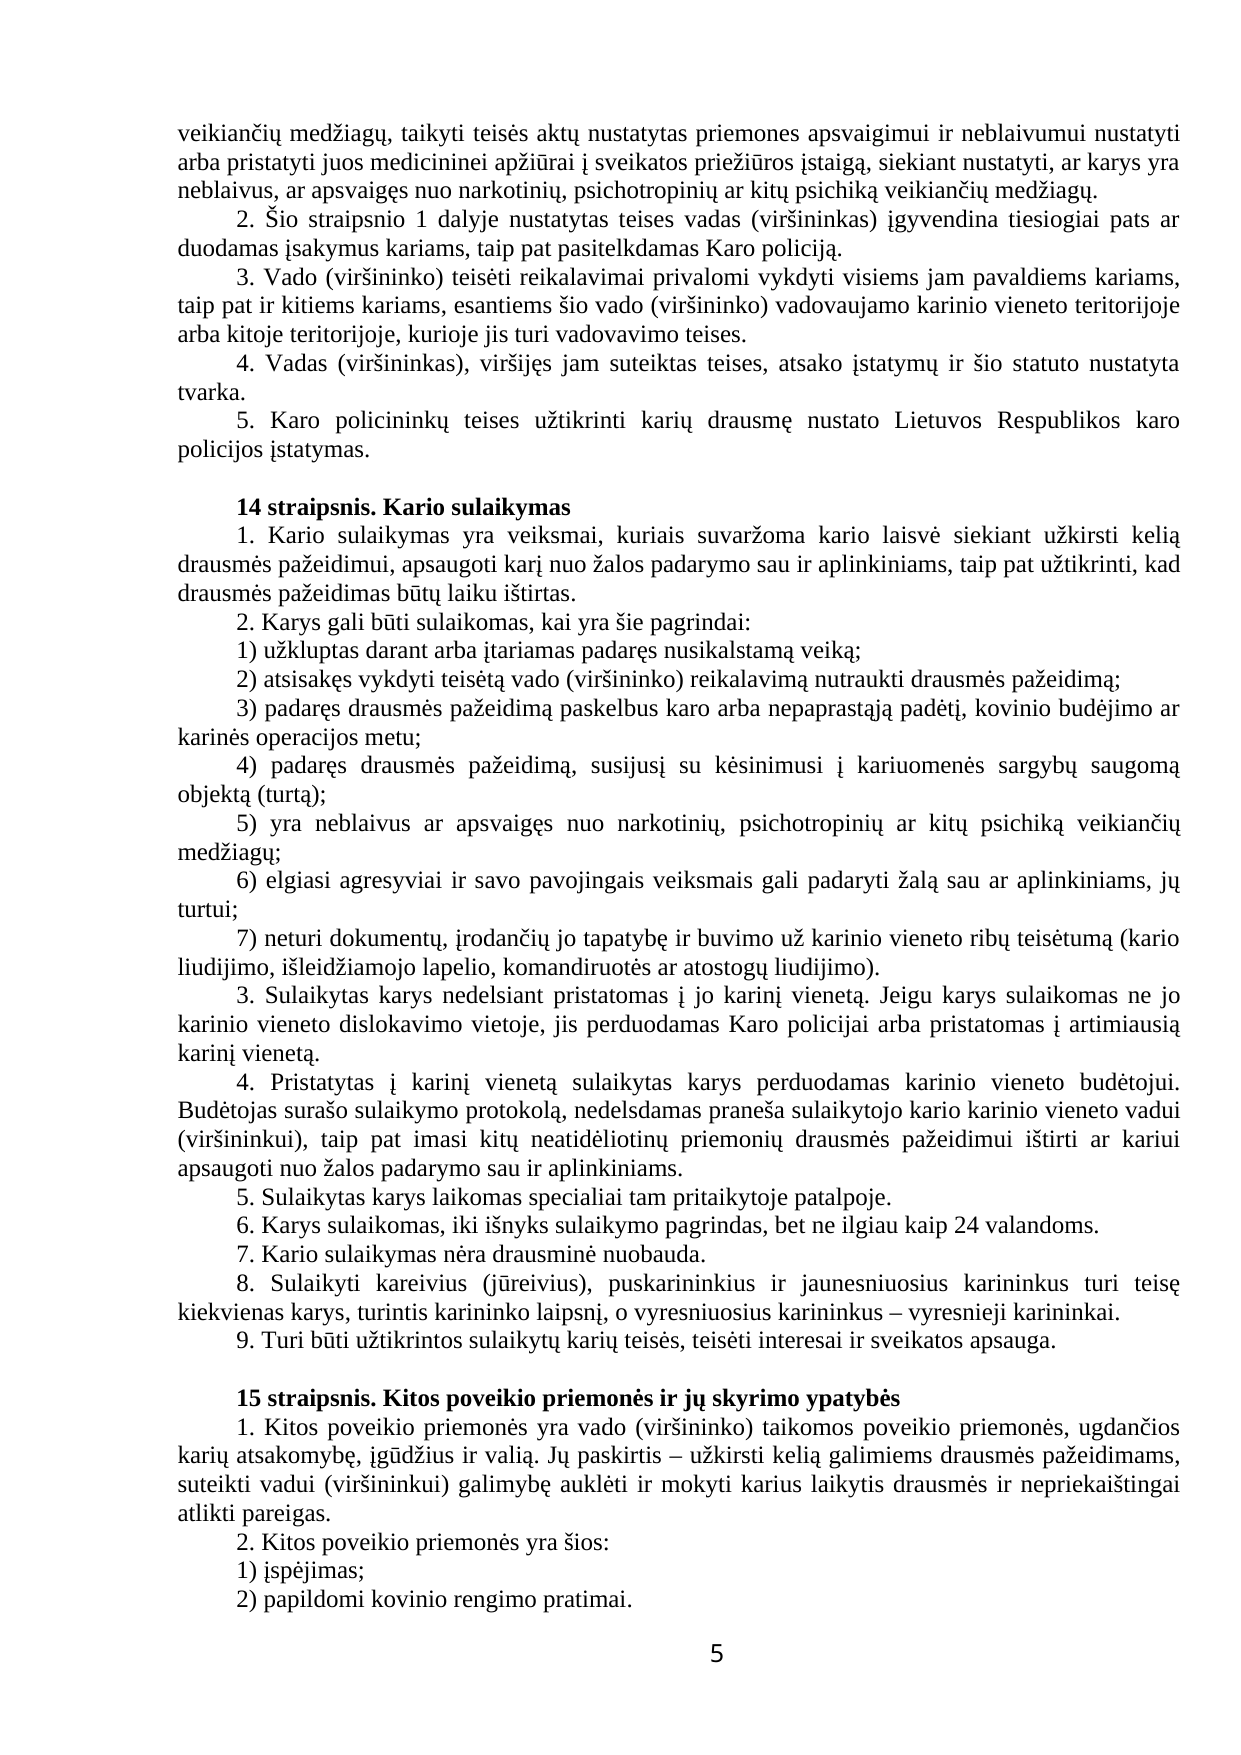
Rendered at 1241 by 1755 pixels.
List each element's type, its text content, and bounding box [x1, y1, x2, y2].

text 14 straipsnis. Kario sulaikymas [177, 492, 1181, 521]
text 6) elgiasi agresyviai ir savo pavojingais veiksmais gali padaryti žalą sau ar aplinkiniams, jų turtui; [177, 866, 1181, 923]
text 1. Kitos poveikio priemonės yra vado (viršininko) taikomos poveikio priemonės, ugdančios karių atsakomybę, įgūdžius ir valią. Jų paskirtis – užkirsti kelią galimiems drausmės pažeidimams, suteikti vadui (viršininkui) galimybę auklėti ir mokyti karius laikytis drausmės ir nepriekaištingai atlikti pareigas. [177, 1412, 1181, 1527]
text 7. Kario sulaikymas nėra drausminė nuobauda. [177, 1239, 1181, 1268]
text 2. Karys gali būti sulaikomas, kai yra šie pagrindai: [177, 607, 1181, 636]
text 4. Vadas (viršininkas), viršijęs jam suteiktas teises, atsako įstatymų ir šio statuto nustatyta tvarka. [177, 348, 1181, 406]
text 5. Karo policininkų teises užtikrinti karių drausmę nustato Lietuvos Respublikos karo policijos įstatymas. [177, 406, 1181, 463]
text 8. Sulaikyti kareivius (jūreivius), puskarininkius ir jaunesniuosius karininkus turi teisę kiekvienas karys, turintis karininko laipsnį, o vyresniuosius karininkus – vyresnieji karininkai. [177, 1268, 1181, 1326]
text 2. Šio straipsnio 1 dalyje nustatytas teises vadas (viršininkas) įgyvendina tiesiogiai pats ar duodamas įsakymus kariams, taip pat pasitelkdamas Karo policiją. [177, 204, 1181, 262]
text 7) neturi dokumentų, įrodančių jo tapatybę ir buvimo už karinio vieneto ribų teisėtumą (kario liudijimo, išleidžiamojo lapelio, komandiruotės ar atostogų liudijimo). [177, 923, 1181, 981]
text 3) padaręs drausmės pažeidimą paskelbus karo arba nepaprastąją padėtį, kovinio budėjimo ar karinės operacijos metu; [177, 693, 1181, 751]
text 4) padaręs drausmės pažeidimą, susijusį su kėsinimusi į kariuomenės sargybų saugomą objektą (turtą); [177, 751, 1181, 808]
text 9. Turi būti užtikrintos sulaikytų karių teisės, teisėti interesai ir sveikatos apsauga. [177, 1326, 1181, 1354]
text veikiančių medžiagų, taikyti teisės aktų nustatytas priemones apsvaigimui ir neblaivumui nustatyti arba pristatyti juos medicininei apžiūrai į sveikatos priežiūros įstaigą, siekiant nustatyti, ar karys yra neblaivus, ar apsvaigęs nuo narkotinių, psichotropinių ar kitų psichiką veikiančių medžiagų. [177, 118, 1181, 204]
text 3. Vado (viršininko) teisėti reikalavimai privalomi vykdyti visiems jam pavaldiems kariams, taip pat ir kitiems kariams, esantiems šio vado (viršininko) vadovaujamo karinio vieneto teritorijoje arba kitoje teritorijoje, kurioje jis turi vadovavimo teises. [177, 262, 1181, 348]
text 1. Kario sulaikymas yra veiksmai, kuriais suvaržoma kario laisvė siekiant užkirsti kelią drausmės pažeidimui, apsaugoti karį nuo žalos padarymo sau ir aplinkiniams, taip pat užtikrinti, kad drausmės pažeidimas būtų laiku ištirtas. [177, 521, 1181, 607]
text 2) atsisakęs vykdyti teisėtą vado (viršininko) reikalavimą nutraukti drausmės pažeidimą; [177, 664, 1181, 693]
text 6. Karys sulaikomas, iki išnyks sulaikymo pagrindas, bet ne ilgiau kaip 24 valandoms. [177, 1211, 1181, 1239]
text 1) įspėjimas; [177, 1556, 1181, 1584]
text 5. Sulaikytas karys laikomas specialiai tam pritaikytoje patalpoje. [177, 1182, 1181, 1211]
text 3. Sulaikytas karys nedelsiant pristatomas į jo karinį vienetą. Jeigu karys sulaikomas ne jo karinio vieneto dislokavimo vietoje, jis perduodamas Karo policijai arba pristatomas į artimiausią karinį vienetą. [177, 981, 1181, 1067]
text 4. Pristatytas į karinį vienetą sulaikytas karys perduodamas karinio vieneto budėtojui. Budėtojas surašo sulaikymo protokolą, nedelsdamas praneša sulaikytojo kario karinio vieneto vadui (viršininkui), taip pat imasi kitų neatidėliotinų priemonių drausmės pažeidimui ištirti ar kariui apsaugoti nuo žalos padarymo sau ir aplinkiniams. [177, 1067, 1181, 1182]
text 1) užkluptas darant arba įtariamas padaręs nusikalstamą veiką; [177, 636, 1181, 664]
text 2) papildomi kovinio rengimo pratimai. [177, 1584, 1181, 1613]
text 5) yra neblaivus ar apsvaigęs nuo narkotinių, psichotropinių ar kitų psichiką veikiančių medžiagų; [177, 808, 1181, 866]
text 2. Kitos poveikio priemonės yra šios: [177, 1527, 1181, 1556]
text 15 straipsnis. Kitos poveikio priemonės ir jų skyrimo ypatybės [177, 1383, 1181, 1412]
